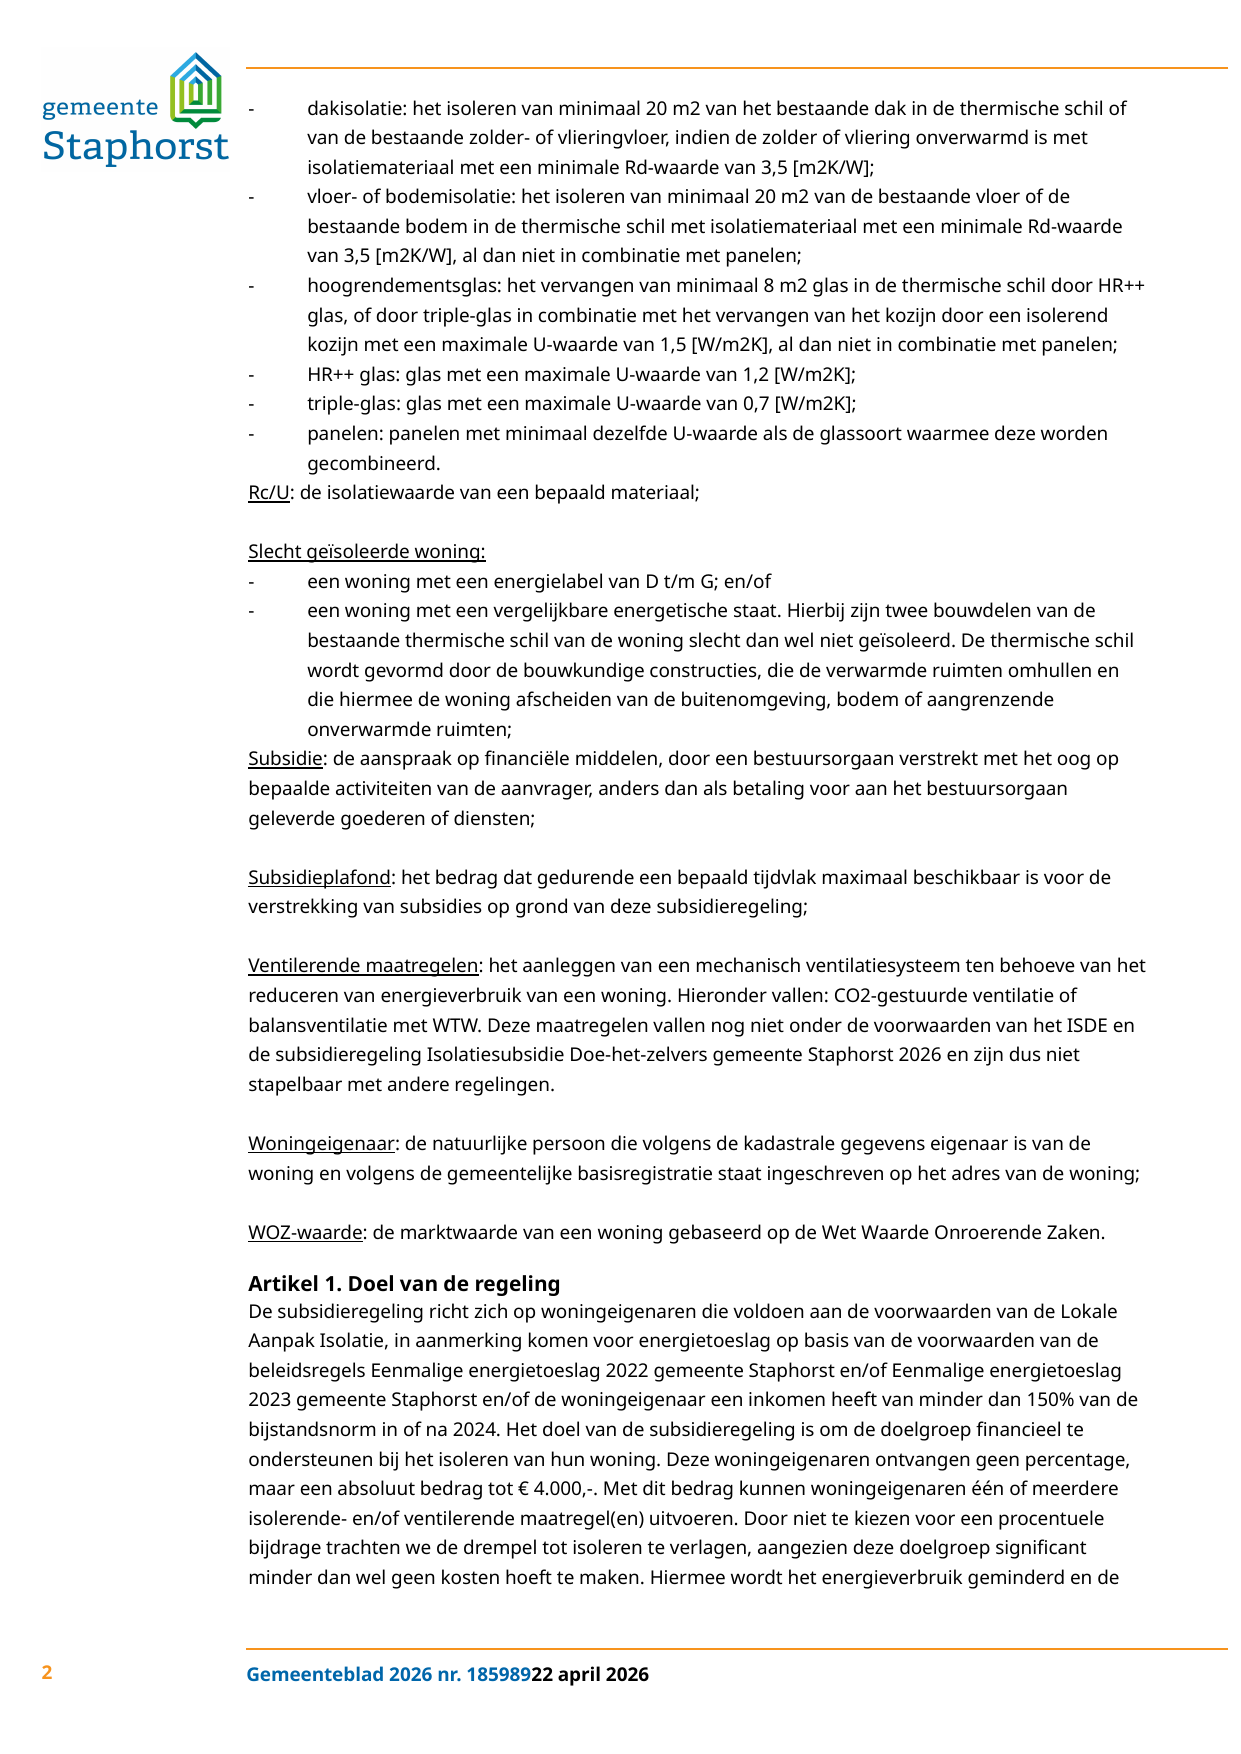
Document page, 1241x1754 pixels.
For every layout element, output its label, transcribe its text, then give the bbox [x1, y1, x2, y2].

text Subsidieplafond: het bedrag dat gedurende een bepaald tijdvlak maximaal beschikbaar is voor de verstrekking van subsidies op grond van deze subsidieregeling; [248, 864, 1152, 919]
list triple-glas: glas met een maximale U-waarde van 0,7 [W/m2K]; [248, 391, 1152, 416]
text De subsidieregeling richt zich op woningeigenaren die voldoen aan de voorwaarden van de Lokale Aanpak Isolatie, in aanmerking komen voor energietoeslag op basis van de voorwaarden van de beleidsregels Eenmalige energietoeslag 2022 gemeente Staphorst en/of Eenmalige energietoeslag 2023 gemeente Staphorst en/of de woningeigenaar een inkomen heeft van minder dan 150% van de bijstandsnorm in of na 2024. Het doel van de subsidieregeling is om de doelgroep financieel te ondersteunen bij het isoleren van hun woning. Deze woningeigenaren ontvangen geen percentage, maar een absoluut bedrag tot € 4.000,-. Met dit bedrag kunnen woningeigenaren één of meerdere isolerende- en/of ventilerende maatregel(en) uitvoeren. Door niet te kiezen voor een procentuele bijdrage trachten we de drempel tot isoleren te verlagen, aangezien deze doelgroep significant minder dan wel geen kosten hoeft te maken. Hiermee wordt het energieverbruik geminderd en de [248, 1298, 1152, 1590]
text Ventilerende maatregelen: het aanleggen van een mechanisch ventilatiesysteem ten behoeve van het reduceren van energieverbruik van een woning. Hieronder vallen: CO2-gestuurde ventilatie of balansventilatie met WTW. Deze maatregelen vallen nog niet onder de voorwaarden van het ISDE en de subsidieregeling Isolatiesubsidie Doe-het-zelvers gemeente Staphorst 2026 en zijn dus niet stapelbaar met andere regelingen. [248, 953, 1152, 1097]
list hoogrendementsglas: het vervangen van minimaal 8 m2 glas in de thermische schil door HR++ glas, of door triple-glas in combinatie met het vervangen van het kozijn door een isolerend kozijn met een maximale U-waarde van 1,5 [W/m2K], al dan niet in combinatie met panelen; [248, 272, 1152, 357]
list vloer- of bodemisolatie: het isoleren van minimaal 20 m2 van de bestaande vloer of de bestaande bodem in de thermische schil met isolatiemateriaal met een minimale Rd-waarde van 3,5 [m2K/W], al dan niet in combinatie met panelen; [248, 183, 1152, 268]
text WOZ-waarde: de marktwaarde van een woning gebaseerd op de Wet Waarde Onroerende Zaken. [248, 1219, 1152, 1245]
list panelen: panelen met minimaal dezelfde U-waarde als de glassoort waarmee deze worden gecombineerd. [248, 420, 1152, 476]
list een woning met een vergelijkbare energetische staat. Hierbij zijn twee bouwdelen van de bestaande thermische schil van de woning slecht dan wel niet geïsoleerd. De thermische schil wordt gevormd door de bouwkundige constructies, die de verwarmde ruimten omhullen en die hiermee de woning afscheiden van de buitenomgeving, bodem of aangrenzende onverwarmde ruimten; [248, 598, 1152, 742]
text Artikel 1. Doel van de regeling [248, 1269, 1152, 1298]
text Slecht geïsoleerde woning: [248, 538, 1152, 564]
text Rc/U: de isolatiewaarde van een bepaald materiaal; [248, 479, 1152, 505]
text Subsidie: de aanspraak op financiële middelen, door een bestuursorgaan verstrekt met het oog op bepaalde activiteiten van de aanvrager, anders dan als betaling voor aan het bestuursorgaan geleverde goederen of diensten; [248, 746, 1152, 831]
picture [41, 47, 231, 172]
list dakisolatie: het isoleren van minimaal 20 m2 van het bestaande dak in de thermische schil of van de bestaande zolder- of vlieringvloer, indien de zolder of vliering onverwarmd is met isolatiemateriaal met een minimale Rd-waarde van 3,5 [m2K/W]; [248, 95, 1152, 180]
list een woning met een energielabel van D t/m G; en/of [248, 568, 1152, 594]
text Woningeigenaar: de natuurlijke persoon die volgens de kadastrale gegevens eigenaar is van de woning en volgens de gemeentelijke basisregistratie staat ingeschreven op het adres van de woning; [248, 1130, 1152, 1186]
list HR++ glas: glas met een maximale U-waarde van 1,2 [W/m2K]; [248, 361, 1152, 387]
